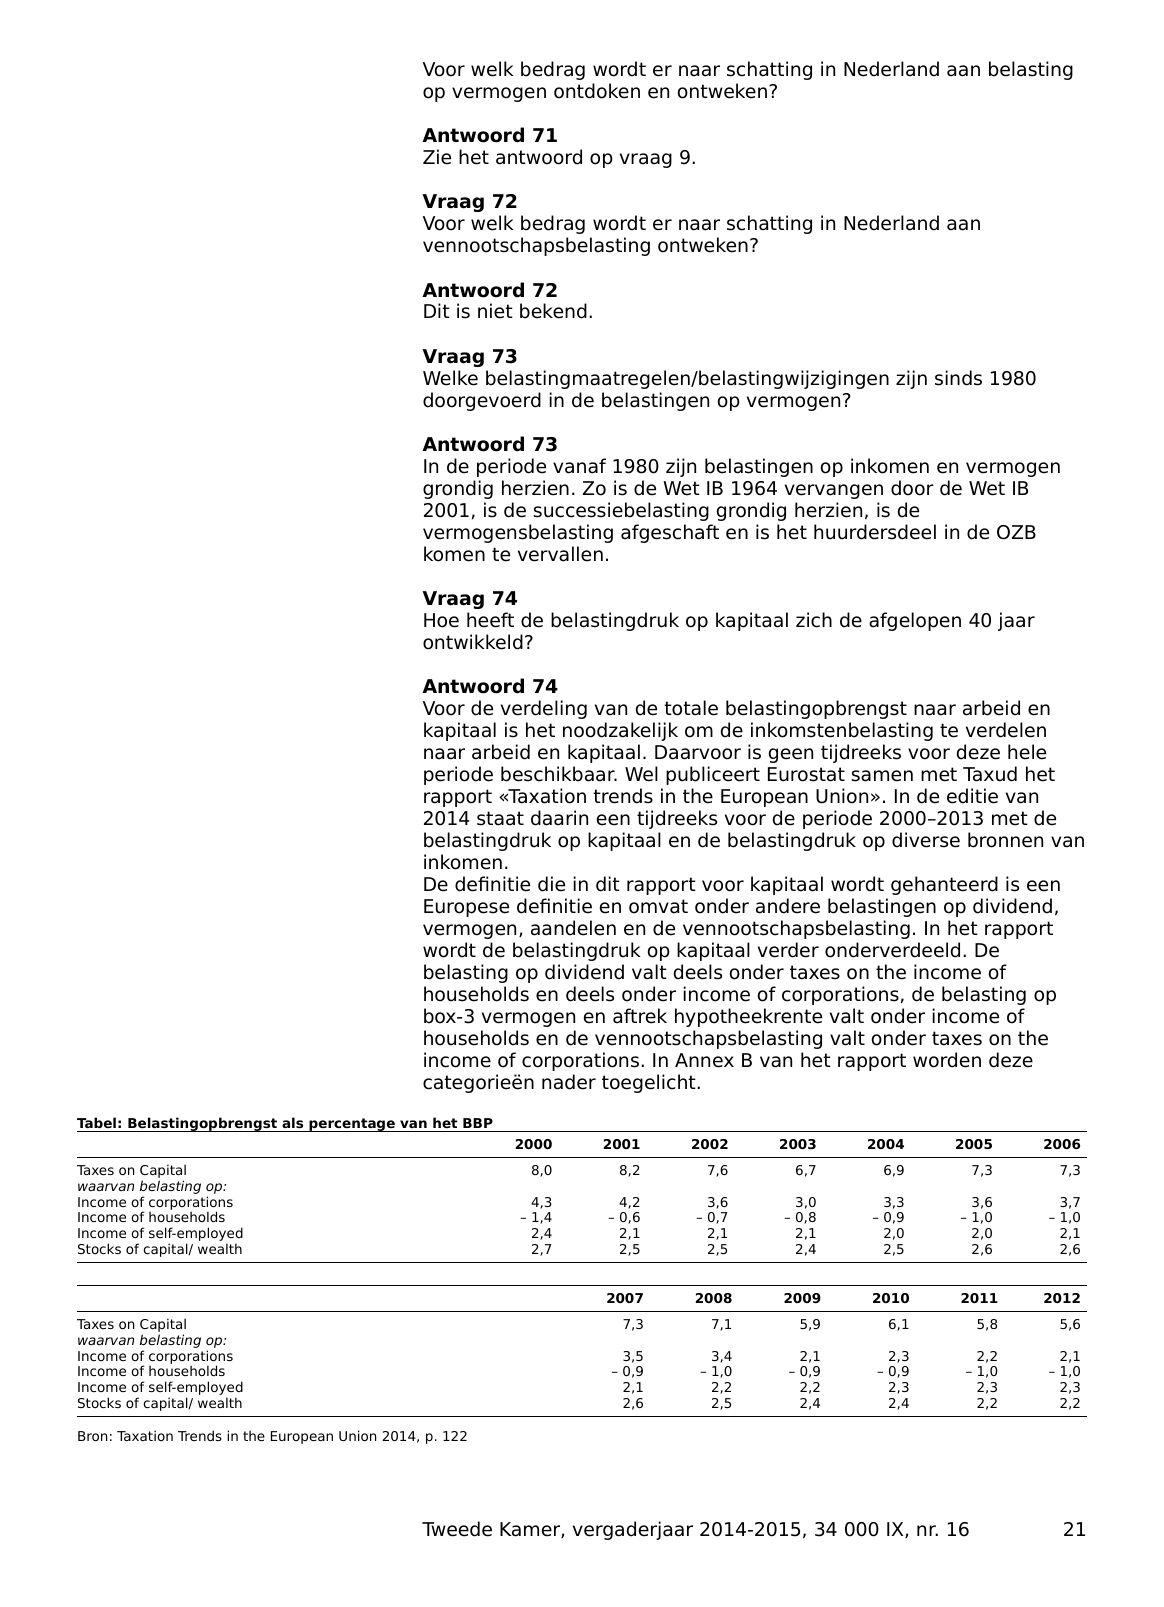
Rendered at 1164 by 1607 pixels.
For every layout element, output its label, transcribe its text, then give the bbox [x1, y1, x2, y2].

table_cell 8,0 [470, 1158, 558, 1179]
text Antwoord 74 [422, 676, 1087, 698]
table_cell 4,3 [470, 1195, 558, 1210]
table_cell 2,3 [827, 1380, 915, 1396]
table_cell – 0,7 [646, 1210, 734, 1226]
table_cell [999, 1179, 1087, 1194]
table_cell Income of corporations [77, 1348, 561, 1364]
table_cell [734, 1179, 822, 1194]
table_cell [470, 1179, 558, 1194]
table_cell [827, 1333, 915, 1348]
table_cell Taxes on Capital [77, 1158, 470, 1179]
table_cell 2006 [999, 1132, 1087, 1157]
table_cell 4,2 [558, 1195, 646, 1210]
table_cell 3,4 [650, 1348, 738, 1364]
table_cell [915, 1333, 1004, 1348]
table_cell Income of self-employed [77, 1380, 561, 1396]
table_cell 2,4 [827, 1396, 915, 1416]
table_cell 2,2 [915, 1348, 1004, 1364]
text Zie het antwoord op vraag 9. [422, 147, 1087, 169]
table_cell 3,6 [910, 1195, 998, 1210]
table_cell 2,3 [1004, 1380, 1087, 1396]
text Antwoord 71 [422, 125, 1087, 147]
table_cell [561, 1333, 649, 1348]
table_cell 2,2 [915, 1396, 1004, 1416]
table_cell 7,3 [999, 1158, 1087, 1179]
text Voor welk bedrag wordt er naar schatting in Nederland aan vennootschapsbelasting ontweken? [422, 213, 1087, 257]
table_cell – 1,0 [910, 1210, 998, 1226]
table_cell Income of households [77, 1210, 470, 1226]
table_cell 2,1 [558, 1226, 646, 1242]
table_cell 2,1 [734, 1226, 822, 1242]
table_cell 2,7 [470, 1242, 558, 1262]
table_cell 2,1 [738, 1348, 827, 1364]
table_cell 2,1 [561, 1380, 649, 1396]
table_cell Stocks of capital/ wealth [77, 1396, 561, 1416]
table_header 2008 [650, 1286, 738, 1311]
text Voor welk bedrag wordt er naar schatting in Nederland aan belasting op vermogen ontdoken en ontweken? [422, 59, 1087, 103]
table_cell 2,2 [1004, 1396, 1087, 1416]
table_cell [823, 1179, 910, 1194]
table_cell [1004, 1333, 1087, 1348]
table_header 2009 [738, 1286, 827, 1311]
table_cell – 0,9 [561, 1364, 649, 1380]
table_cell 3,6 [646, 1195, 734, 1210]
table_cell 2,4 [734, 1242, 822, 1262]
table_cell 7,6 [646, 1158, 734, 1179]
table_header 2011 [915, 1286, 1004, 1311]
text Antwoord 72 [422, 279, 1087, 301]
table_cell 5,6 [1004, 1312, 1087, 1333]
table_cell 2005 [910, 1132, 998, 1157]
table_cell 2,1 [1004, 1348, 1087, 1364]
table_cell 2,5 [650, 1396, 738, 1416]
table_cell 7,3 [561, 1312, 649, 1333]
table_cell [650, 1333, 738, 1348]
table_cell 8,2 [558, 1158, 646, 1179]
table_cell 2,5 [823, 1242, 910, 1262]
table_cell waarvan belasting op: [77, 1333, 561, 1348]
table_cell [646, 1179, 734, 1194]
table_cell 2,5 [646, 1242, 734, 1262]
table_cell Bron: Taxation Trends in the European Union 2014, p. 122 [77, 1417, 1087, 1444]
table_cell 5,9 [738, 1312, 827, 1333]
table_cell 2,4 [470, 1226, 558, 1242]
table_cell – 1,4 [470, 1210, 558, 1226]
table_header 2007 [561, 1286, 649, 1311]
table_cell 5,8 [915, 1312, 1004, 1333]
table_cell – 0,8 [734, 1210, 822, 1226]
table_cell 3,0 [734, 1195, 822, 1210]
table_cell 2,4 [738, 1396, 827, 1416]
table_cell 2,1 [999, 1226, 1087, 1242]
table_cell [738, 1333, 827, 1348]
text Vraag 73 [422, 346, 1087, 368]
text Voor de verdeling van de totale belastingopbrengst naar arbeid en kapitaal is het noodzakelijk om de inkomstenbelasting te verdelen naar arbeid en kapitaal. Daarvoor is geen tijdreeks voor deze hele periode beschikbaar. Wel publiceert Eurostat samen met Taxud het rapport «Taxation trends in the European Union». In de editie van 2014 staat daarin een tijdreeks voor de periode 2000–2013 met de belastingdruk op kapitaal en de belastingdruk op diverse bronnen van inkomen. [422, 698, 1087, 874]
text Antwoord 73 [422, 434, 1087, 456]
table_cell – 1,0 [915, 1364, 1004, 1380]
table_cell 3,7 [999, 1195, 1087, 1210]
table_header 2010 [827, 1286, 915, 1311]
text In de periode vanaf 1980 zijn belastingen op inkomen en vermogen grondig herzien. Zo is de Wet IB 1964 vervangen door de Wet IB 2001, is de successiebelasting grondig herzien, is de vermogensbelasting afgeschaft en is het huurdersdeel in de OZB komen te vervallen. [422, 456, 1087, 566]
table_cell 2,5 [558, 1242, 646, 1262]
table_cell 7,3 [910, 1158, 998, 1179]
table_cell 3,5 [561, 1348, 649, 1364]
table_cell Taxes on Capital [77, 1312, 561, 1333]
table_cell – 0,9 [738, 1364, 827, 1380]
table_cell 3,3 [823, 1195, 910, 1210]
table_cell 2,2 [650, 1380, 738, 1396]
table_cell 2,0 [823, 1226, 910, 1242]
table_cell Income of self-employed [77, 1226, 470, 1242]
table_cell [910, 1179, 998, 1194]
text Vraag 74 [422, 588, 1087, 610]
table_cell – 0,9 [827, 1364, 915, 1380]
table_cell 2,6 [561, 1396, 649, 1416]
table_cell – 1,0 [650, 1364, 738, 1380]
table_cell 6,1 [827, 1312, 915, 1333]
table_cell – 1,0 [999, 1210, 1087, 1226]
text De definitie die in dit rapport voor kapitaal wordt gehanteerd is een Europese definitie en omvat onder andere belastingen op dividend, vermogen, aandelen en de vennootschapsbelasting. In het rapport wordt de belastingdruk op kapitaal verder onderverdeeld. De belasting op dividend valt deels onder taxes on the income of households en deels onder income of corporations, de belasting op box-3 vermogen en aftrek hypotheekrente valt onder income of households en de vennootschapsbelasting valt onder taxes on the income of corporations. In Annex B van het rapport worden deze categorieën nader toegelicht. [422, 874, 1087, 1093]
table_cell Income of corporations [77, 1195, 470, 1210]
table_cell 2,6 [910, 1242, 998, 1262]
table_cell – 0,9 [823, 1210, 910, 1226]
table_cell 2,1 [646, 1226, 734, 1242]
table_cell 2001 [558, 1132, 646, 1157]
table_cell Stocks of capital/ wealth [77, 1242, 470, 1262]
table_cell Income of households [77, 1364, 561, 1380]
table_cell waarvan belasting op: [77, 1179, 470, 1194]
table_cell 6,9 [823, 1158, 910, 1179]
text Hoe heeft de belastingdruk op kapitaal zich de afgelopen 40 jaar ontwikkeld? [422, 610, 1087, 654]
text Dit is niet bekend. [422, 301, 1087, 323]
table_header Tabel: Belastingopbrengst als percentage van het BBP [77, 1115, 1087, 1131]
table_cell 7,1 [650, 1312, 738, 1333]
table_cell 2,2 [738, 1380, 827, 1396]
text Vraag 72 [422, 191, 1087, 213]
table_cell 2,0 [910, 1226, 998, 1242]
table_cell [77, 1132, 470, 1157]
table_cell – 1,0 [1004, 1364, 1087, 1380]
table_cell 2004 [823, 1132, 910, 1157]
table_cell 2003 [734, 1132, 822, 1157]
table_header [77, 1286, 561, 1311]
table_cell [558, 1179, 646, 1194]
table_cell 2000 [470, 1132, 558, 1157]
table_cell 2,3 [827, 1348, 915, 1364]
table_cell 6,7 [734, 1158, 822, 1179]
table_header 2012 [1004, 1286, 1087, 1311]
table_cell 2,6 [999, 1242, 1087, 1262]
table_cell 2002 [646, 1132, 734, 1157]
table_cell – 0,6 [558, 1210, 646, 1226]
table_cell 2,3 [915, 1380, 1004, 1396]
text Welke belastingmaatregelen/belastingwijzigingen zijn sinds 1980 doorgevoerd in de belastingen op vermogen? [422, 368, 1087, 412]
